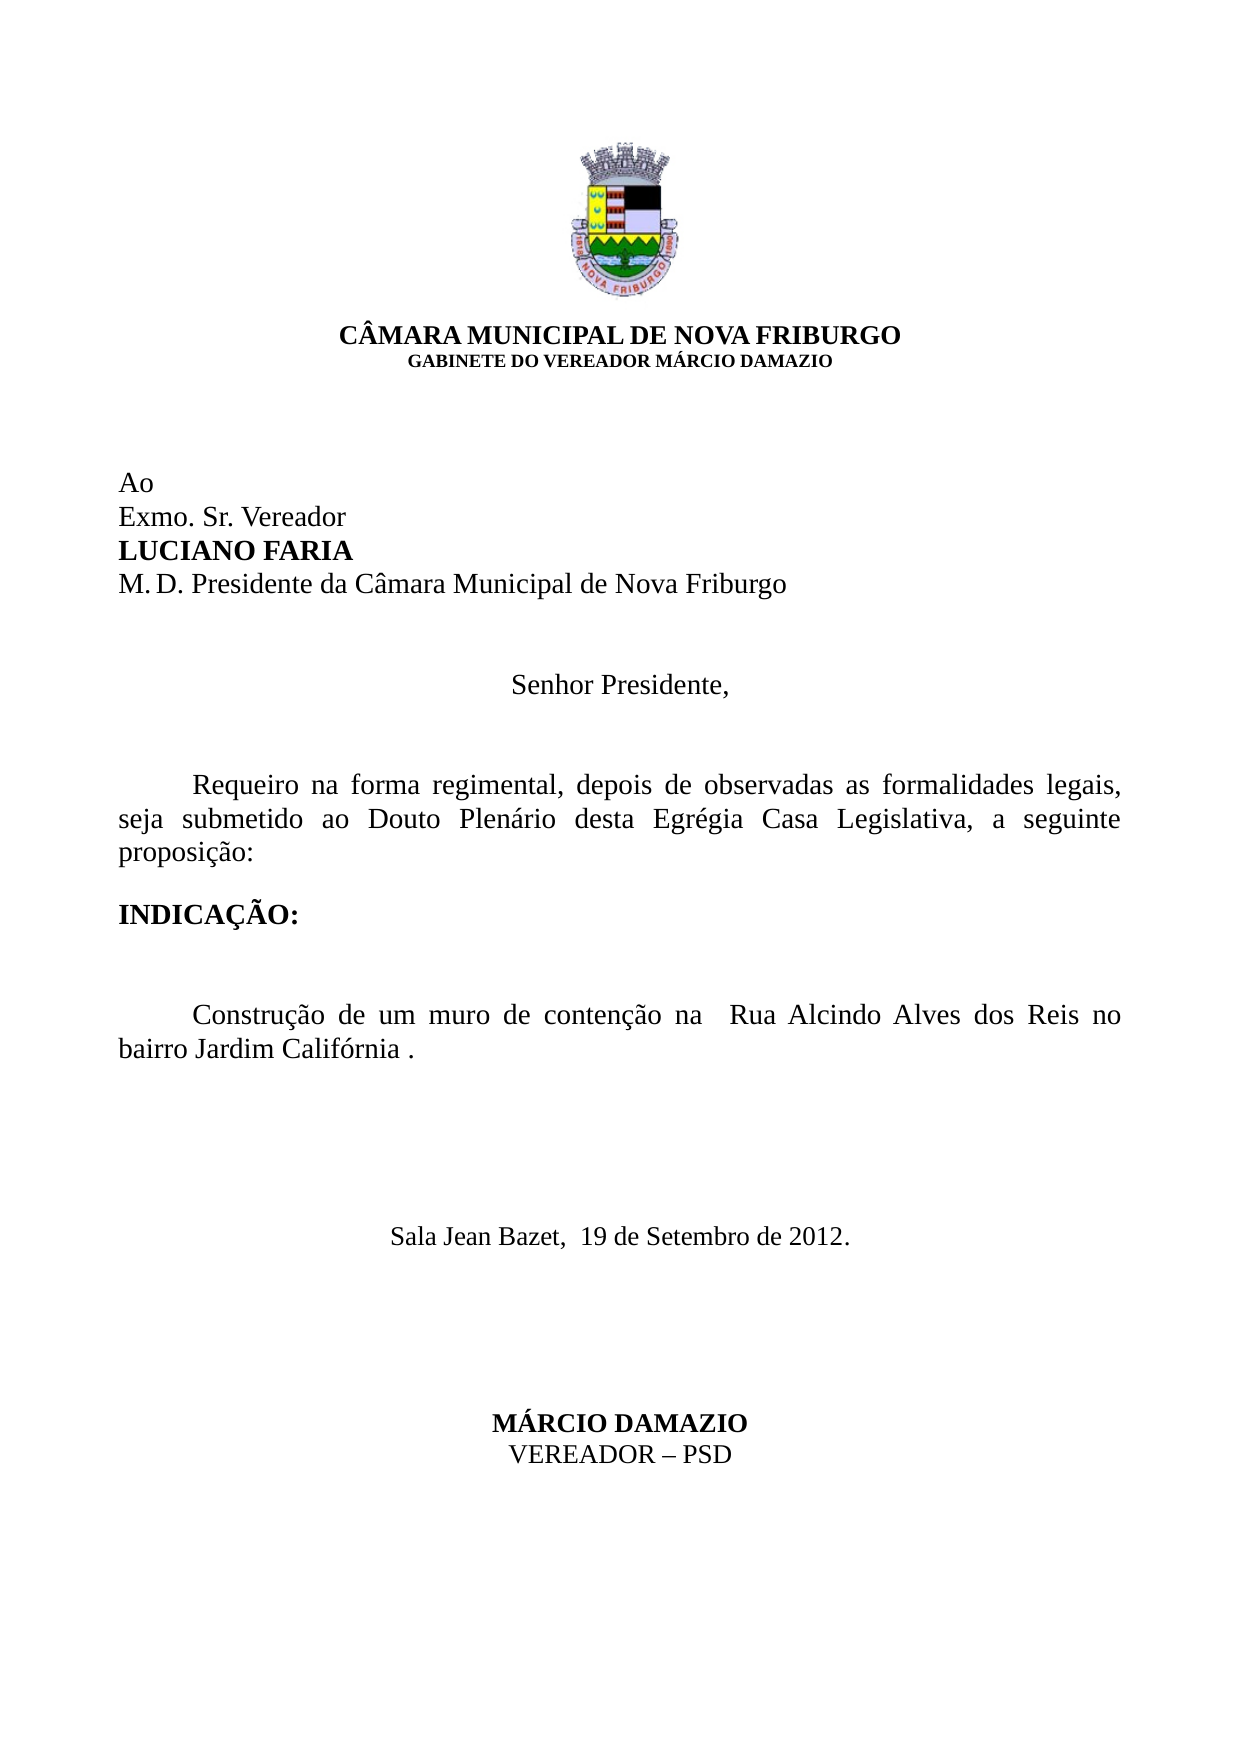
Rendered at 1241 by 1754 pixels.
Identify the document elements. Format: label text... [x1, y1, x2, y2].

text MÁRCIO DAMAZIO [118, 1407, 1122, 1438]
text Senhor Presidente, [118, 667, 1122, 700]
text VEREADOR – PSD [118, 1438, 1122, 1469]
text Construção de um muro de contenção na Rua Alcindo Alves dos Reis no bairro Jardim Califórnia . [118, 997, 1122, 1064]
text Ao [118, 466, 1122, 499]
text GABINETE DO VEREADOR MÁRCIO DAMAZIO [118, 350, 1122, 372]
list D. Presidente da Câmara Municipal de Nova Friburgo [118, 566, 1122, 600]
text INDICAÇÃO: [118, 897, 1122, 930]
text Exmo. Sr. Vereador [118, 499, 1122, 533]
text Sala Jean Bazet, 19 de Setembro de 2012. [118, 1220, 1122, 1251]
text CÂMARA MUNICIPAL DE NOVA FRIBURGO [118, 319, 1122, 350]
text LUCIANO FARIA [118, 533, 1122, 566]
picture [554, 127, 686, 310]
text Requeiro na forma regimental, depois de observadas as formalidades legais, seja submetido ao Douto Plenário desta Egrégia Casa Legislativa, a seguinte proposição: [118, 767, 1122, 868]
